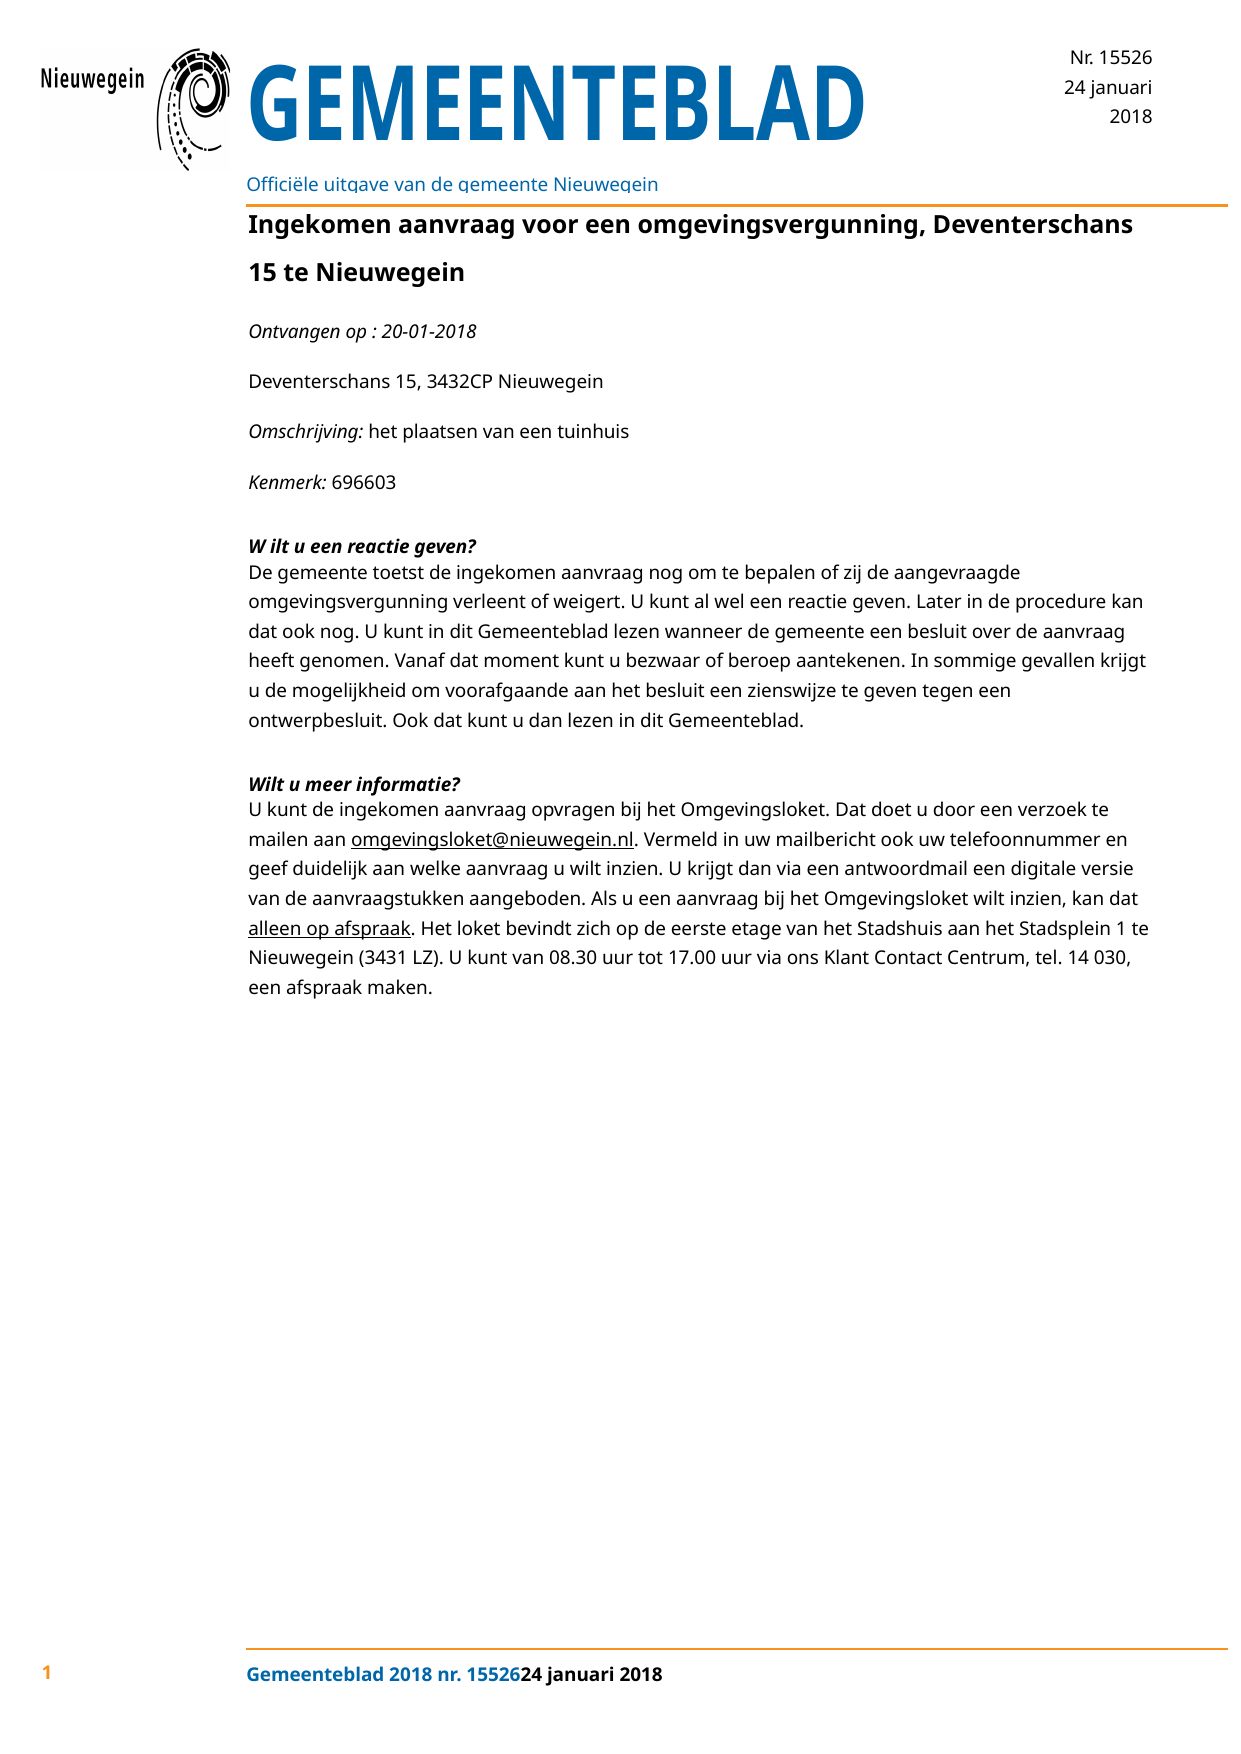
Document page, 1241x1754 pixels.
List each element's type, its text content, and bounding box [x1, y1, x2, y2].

text Wilt u meer informatie? [248, 771, 1152, 796]
text Deventerschans 15, 3432CP Nieuwegein [248, 368, 1152, 394]
text Kenmerk: 696603 [248, 469, 1152, 495]
text Omschrijving: het plaatsen van een tuinhuis [248, 419, 1152, 444]
picture [41, 47, 231, 172]
text Ontvangen op : 20-01-2018 [248, 318, 1152, 344]
text De gemeente toetst de ingekomen aanvraag nog om te bepalen of zij de aangevraagde omgevingsvergunning verleent of weigert. U kunt al wel een reactie geven. Later in de procedure kan dat ook nog. U kunt in dit Gemeenteblad lezen wanneer de gemeente een besluit over de aanvraag heeft genomen. Vanaf dat moment kunt u bezwaar of beroep aantekenen. In sommige gevallen krijgt u de mogelijkheid om voorafgaande aan het besluit een zienswijze te geven tegen een ontwerpbesluit. Ook dat kunt u dan lezen in dit Gemeenteblad. [248, 559, 1152, 732]
text Ingekomen aanvraag voor een omgevingsvergunning, Deventerschans 15 te Nieuwegein [248, 207, 1152, 288]
text U kunt de ingekomen aanvraag opvragen bij het Omgevingsloket. Dat doet u door een verzoek te mailen aan omgevingsloket@nieuwegein.nl. Vermeld in uw mailbericht ook uw telefoonnummer en geef duidelijk aan welke aanvraag u wilt inzien. U krijgt dan via een antwoordmail een digitale versie van de aanvraagstukken aangeboden. Als u een aanvraag bij het Omgevingsloket wilt inzien, kan dat alleen op afspraak. Het loket bevindt zich op de eerste etage van het Stadshuis aan het Stadsplein 1 te Nieuwegein (3431 LZ). U kunt van 08.30 uur tot 17.00 uur via ons Klant Contact Centrum, tel. 14 030, een afspraak maken. [248, 796, 1152, 1000]
text W ilt u een reactie geven? [248, 533, 1152, 559]
